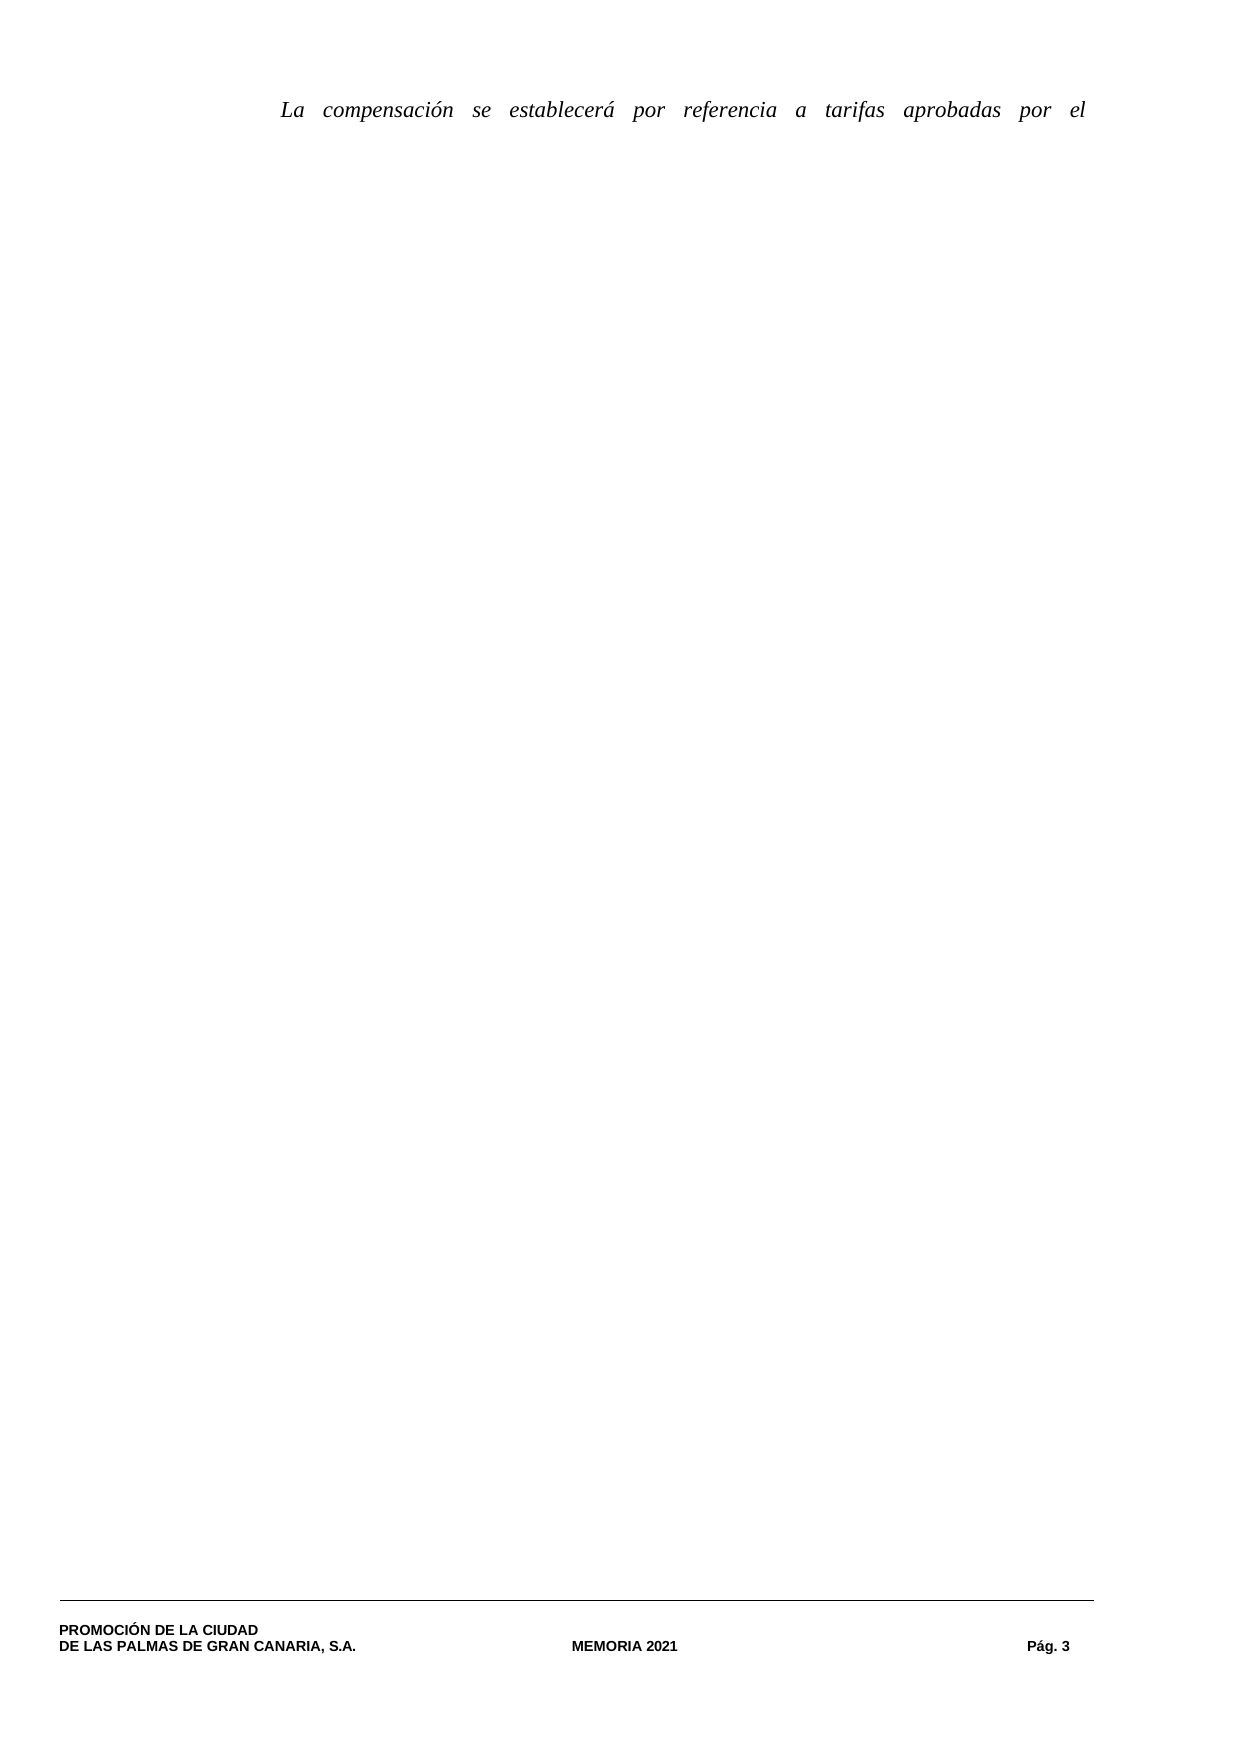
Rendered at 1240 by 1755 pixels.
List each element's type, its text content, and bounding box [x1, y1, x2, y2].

text La compensación se establecerá por referencia a tarifas aprobadas por el [280, 96, 1137, 122]
